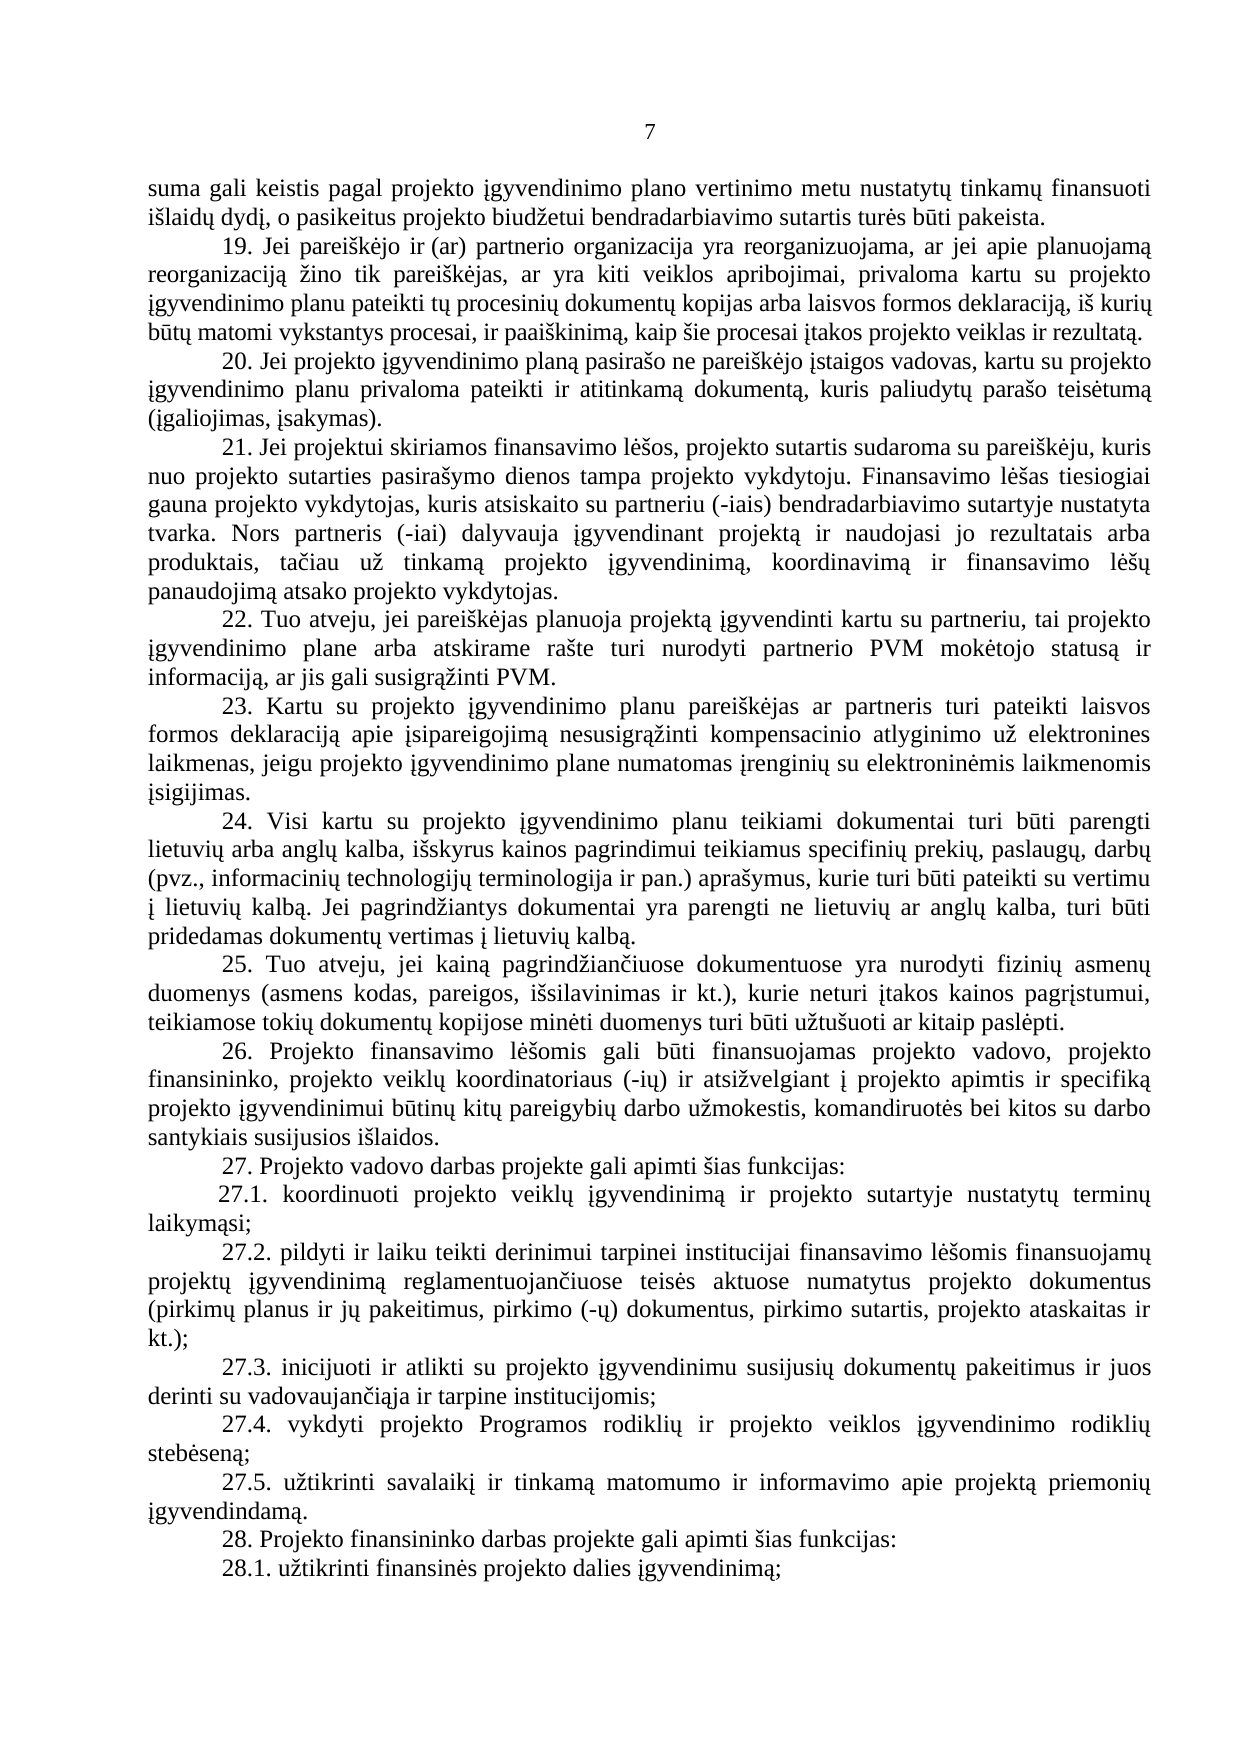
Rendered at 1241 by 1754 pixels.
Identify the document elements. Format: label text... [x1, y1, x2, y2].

text 23. Kartu su projekto įgyvendinimo planu pareiškėjas ar partneris turi pateikti laisvos formos deklaraciją apie įsipareigojimą nesusigrąžinti kompensacinio atlyginimo už elektronines laikmenas, jeigu projekto įgyvendinimo plane numatomas įrenginių su elektroninėmis laikmenomis įsigijimas. [148, 691, 1152, 806]
text 19. Jei pareiškėjo ir (ar) partnerio organizacija yra reorganizuojama, ar jei apie planuojamą reorganizaciją žino tik pareiškėjas, ar yra kiti veiklos apribojimai, privaloma kartu su projekto įgyvendinimo planu pateikti tų procesinių dokumentų kopijas arba laisvos formos deklaraciją, iš kurių būtų matomi vykstantys procesai, ir paaiškinimą, kaip šie procesai įtakos projekto veiklas ir rezultatą. [148, 231, 1152, 346]
text 27.1. koordinuoti projekto veiklų įgyvendinimą ir projekto sutartyje nustatytų terminų laikymąsi; [148, 1179, 1152, 1237]
text 22. Tuo atveju, jei pareiškėjas planuoja projektą įgyvendinti kartu su partneriu, tai projekto įgyvendinimo plane arba atskirame rašte turi nurodyti partnerio PVM mokėtojo statusą ir informaciją, ar jis gali susigrąžinti PVM. [148, 604, 1152, 691]
text 26. Projekto finansavimo lėšomis gali būti finansuojamas projekto vadovo, projekto finansininko, projekto veiklų koordinatoriaus (-ių) ir atsižvelgiant į projekto apimtis ir specifiką projekto įgyvendinimui būtinų kitų pareigybių darbo užmokestis, komandiruotės bei kitos su darbo santykiais susijusios išlaidos. [148, 1036, 1152, 1151]
text 28. Projekto finansininko darbas projekte gali apimti šias funkcijas: [148, 1524, 1152, 1553]
text 24. Visi kartu su projekto įgyvendinimo planu teikiami dokumentai turi būti parengti lietuvių arba anglų kalba, išskyrus kainos pagrindimui teikiamus specifinių prekių, paslaugų, darbų (pvz., informacinių technologijų terminologija ir pan.) aprašymus, kurie turi būti pateikti su vertimu į lietuvių kalbą. Jei pagrindžiantys dokumentai yra parengti ne lietuvių ar anglų kalba, turi būti pridedamas dokumentų vertimas į lietuvių kalbą. [148, 806, 1152, 949]
text 27.5. užtikrinti savalaikį ir tinkamą matomumo ir informavimo apie projektą priemonių įgyvendindamą. [148, 1467, 1152, 1524]
text 27.2. pildyti ir laiku teikti derinimui tarpinei institucijai finansavimo lėšomis finansuojamų projektų įgyvendinimą reglamentuojančiuose teisės aktuose numatytus projekto dokumentus (pirkimų planus ir jų pakeitimus, pirkimo (-ų) dokumentus, pirkimo sutartis, projekto ataskaitas ir kt.); [148, 1237, 1152, 1352]
text 27.3. inicijuoti ir atlikti su projekto įgyvendinimu susijusių dokumentų pakeitimus ir juos derinti su vadovaujančiąja ir tarpine institucijomis; [148, 1352, 1152, 1409]
text 27. Projekto vadovo darbas projekte gali apimti šias funkcijas: [148, 1151, 1152, 1179]
text 21. Jei projektui skiriamos finansavimo lėšos, projekto sutartis sudaroma su pareiškėju, kuris nuo projekto sutarties pasirašymo dienos tampa projekto vykdytoju. Finansavimo lėšas tiesiogiai gauna projekto vykdytojas, kuris atsiskaito su partneriu (-iais) bendradarbiavimo sutartyje nustatyta tvarka. Nors partneris (-iai) dalyvauja įgyvendinant projektą ir naudojasi jo rezultatais arba produktais, tačiau už tinkamą projekto įgyvendinimą, koordinavimą ir finansavimo lėšų panaudojimą atsako projekto vykdytojas. [148, 432, 1152, 604]
text 27.4. vykdyti projekto Programos rodiklių ir projekto veiklos įgyvendinimo rodiklių stebėseną; [148, 1409, 1152, 1467]
text 25. Tuo atveju, jei kainą pagrindžiančiuose dokumentuose yra nurodyti fizinių asmenų duomenys (asmens kodas, pareigos, išsilavinimas ir kt.), kurie neturi įtakos kainos pagrįstumui, teikiamose tokių dokumentų kopijose minėti duomenys turi būti užtušuoti ar kitaip paslėpti. [148, 949, 1152, 1036]
text 28.1. užtikrinti finansinės projekto dalies įgyvendinimą; [148, 1553, 1152, 1582]
text suma gali keistis pagal projekto įgyvendinimo plano vertinimo metu nustatytų tinkamų finansuoti išlaidų dydį, o pasikeitus projekto biudžetui bendradarbiavimo sutartis turės būti pakeista. [148, 173, 1152, 231]
text 20. Jei projekto įgyvendinimo planą pasirašo ne pareiškėjo įstaigos vadovas, kartu su projekto įgyvendinimo planu privaloma pateikti ir atitinkamą dokumentą, kuris paliudytų parašo teisėtumą (įgaliojimas, įsakymas). [148, 346, 1152, 432]
